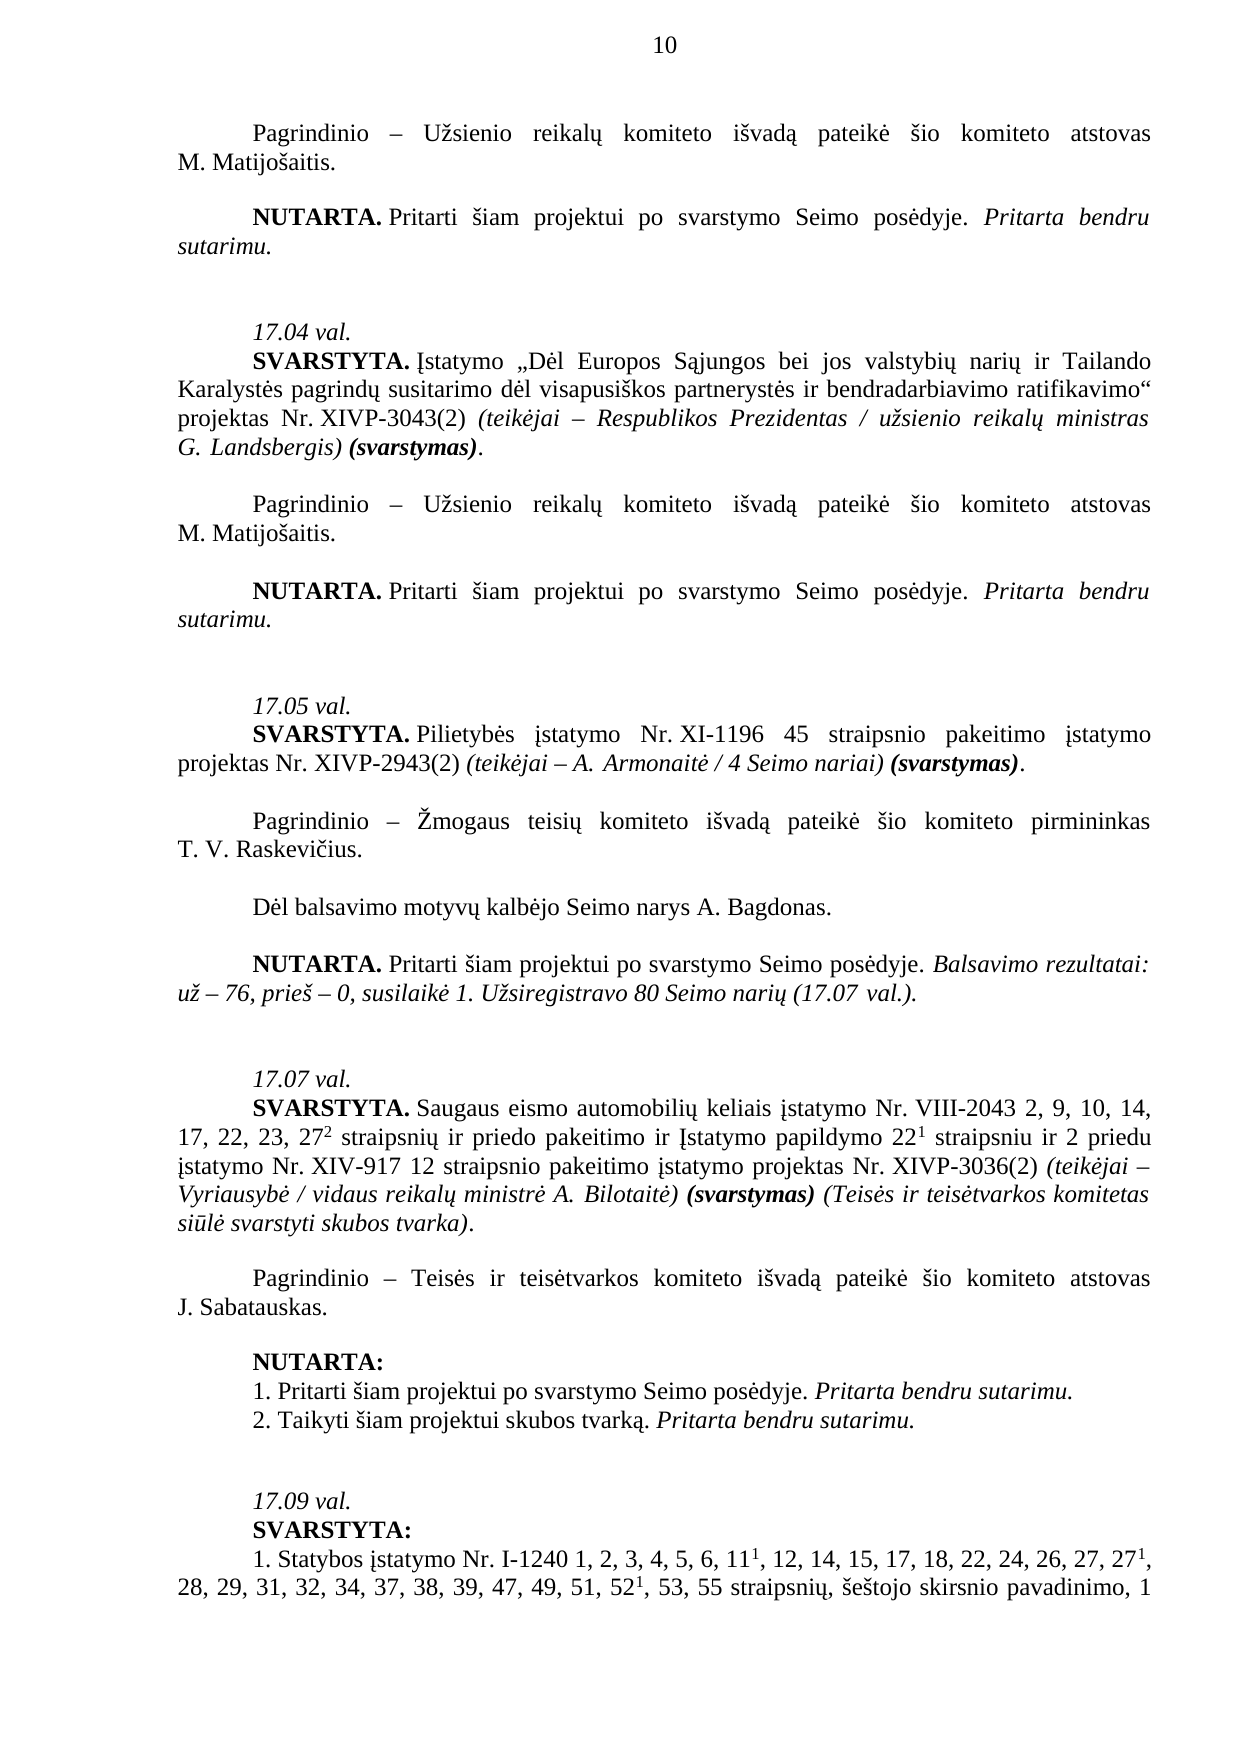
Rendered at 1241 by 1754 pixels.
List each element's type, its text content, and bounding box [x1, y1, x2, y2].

text Pagrindinio – Žmogaus teisių komiteto išvadą pateikė šio komiteto pirmininkas T. V. Raskevičius. [177, 806, 1152, 863]
text NUTARTA. Pritarti šiam projektui po svarstymo Seimo posėdyje. Pritarta bendru sutarimu. [177, 576, 1152, 633]
text Dėl balsavimo motyvų kalbėjo Seimo narys A. Bagdonas. [177, 892, 1152, 921]
text NUTARTA. Pritarti šiam projektui po svarstymo Seimo posėdyje. Pritarta bendru sutarimu. [177, 202, 1152, 259]
text 17.07 val. [177, 1064, 1152, 1093]
text 2. Taikyti šiam projektui skubos tvarką. Pritarta bendru sutarimu. [177, 1405, 1152, 1433]
text 17.05 val. [177, 691, 1152, 719]
text 1. Pritarti šiam projektui po svarstymo Seimo posėdyje. Pritarta bendru sutarimu. [177, 1376, 1152, 1405]
text Pagrindinio – Teisės ir teisėtvarkos komiteto išvadą pateikė šio komiteto atstovas J. Sabatauskas. [177, 1263, 1152, 1321]
text 17.09 val. [177, 1486, 1152, 1515]
text SVARSTYTA. Įstatymo „Dėl Europos Sąjungos bei jos valstybių narių ir Tailando Karalystės pagrindų susitarimo dėl visapusiškos partnerystės ir bendradarbiavimo ratifikavimo“ projektas Nr. XIVP-3043(2) (teikėjai – Respublikos Prezidentas / užsienio reikalų ministras G. Landsbergis) (svarstymas). [177, 346, 1152, 461]
text SVARSTYTA. Pilietybės įstatymo Nr. XI-1196 45 straipsnio pakeitimo įstatymo projektas Nr. XIVP-2943(2) (teikėjai – A. Armonaitė / 4 Seimo nariai) (svarstymas). [177, 719, 1152, 777]
text 17.04 val. [177, 317, 1152, 346]
text 1. Statybos įstatymo Nr. I-1240 1, 2, 3, 4, 5, 6, 111, 12, 14, 15, 17, 18, 22, 24, 26, 27, 271, 28, 29, 31, 32, 34, 37, 38, 39, 47, 49, 51, 521, 53, 55 straipsnių, šeštojo skirsnio pavadinimo, 1 [177, 1544, 1152, 1601]
text Pagrindinio – Užsienio reikalų komiteto išvadą pateikė šio komiteto atstovas M. Matijošaitis. [177, 118, 1152, 176]
text SVARSTYTA: [177, 1515, 1152, 1544]
text SVARSTYTA. Saugaus eismo automobilių keliais įstatymo Nr. VIII-2043 2, 9, 10, 14, 17, 22, 23, 272 straipsnių ir priedo pakeitimo ir Įstatymo papildymo 221 straipsniu ir 2 priedu įstatymo Nr. XIV-917 12 straipsnio pakeitimo įstatymo projektas Nr. XIVP-3036(2) (teikėjai – Vyriausybė / vidaus reikalų ministrė A. Bilotaitė) (svarstymas) (Teisės ir teisėtvarkos komitetas siūlė svarstyti skubos tvarka). [177, 1093, 1152, 1237]
text NUTARTA: [177, 1347, 1152, 1376]
text Pagrindinio – Užsienio reikalų komiteto išvadą pateikė šio komiteto atstovas M. Matijošaitis. [177, 489, 1152, 547]
text NUTARTA. Pritarti šiam projektui po svarstymo Seimo posėdyje. Balsavimo rezultatai: už – 76, prieš – 0, susilaikė 1. Užsiregistravo 80 Seimo narių (17.07 val.). [177, 949, 1152, 1007]
